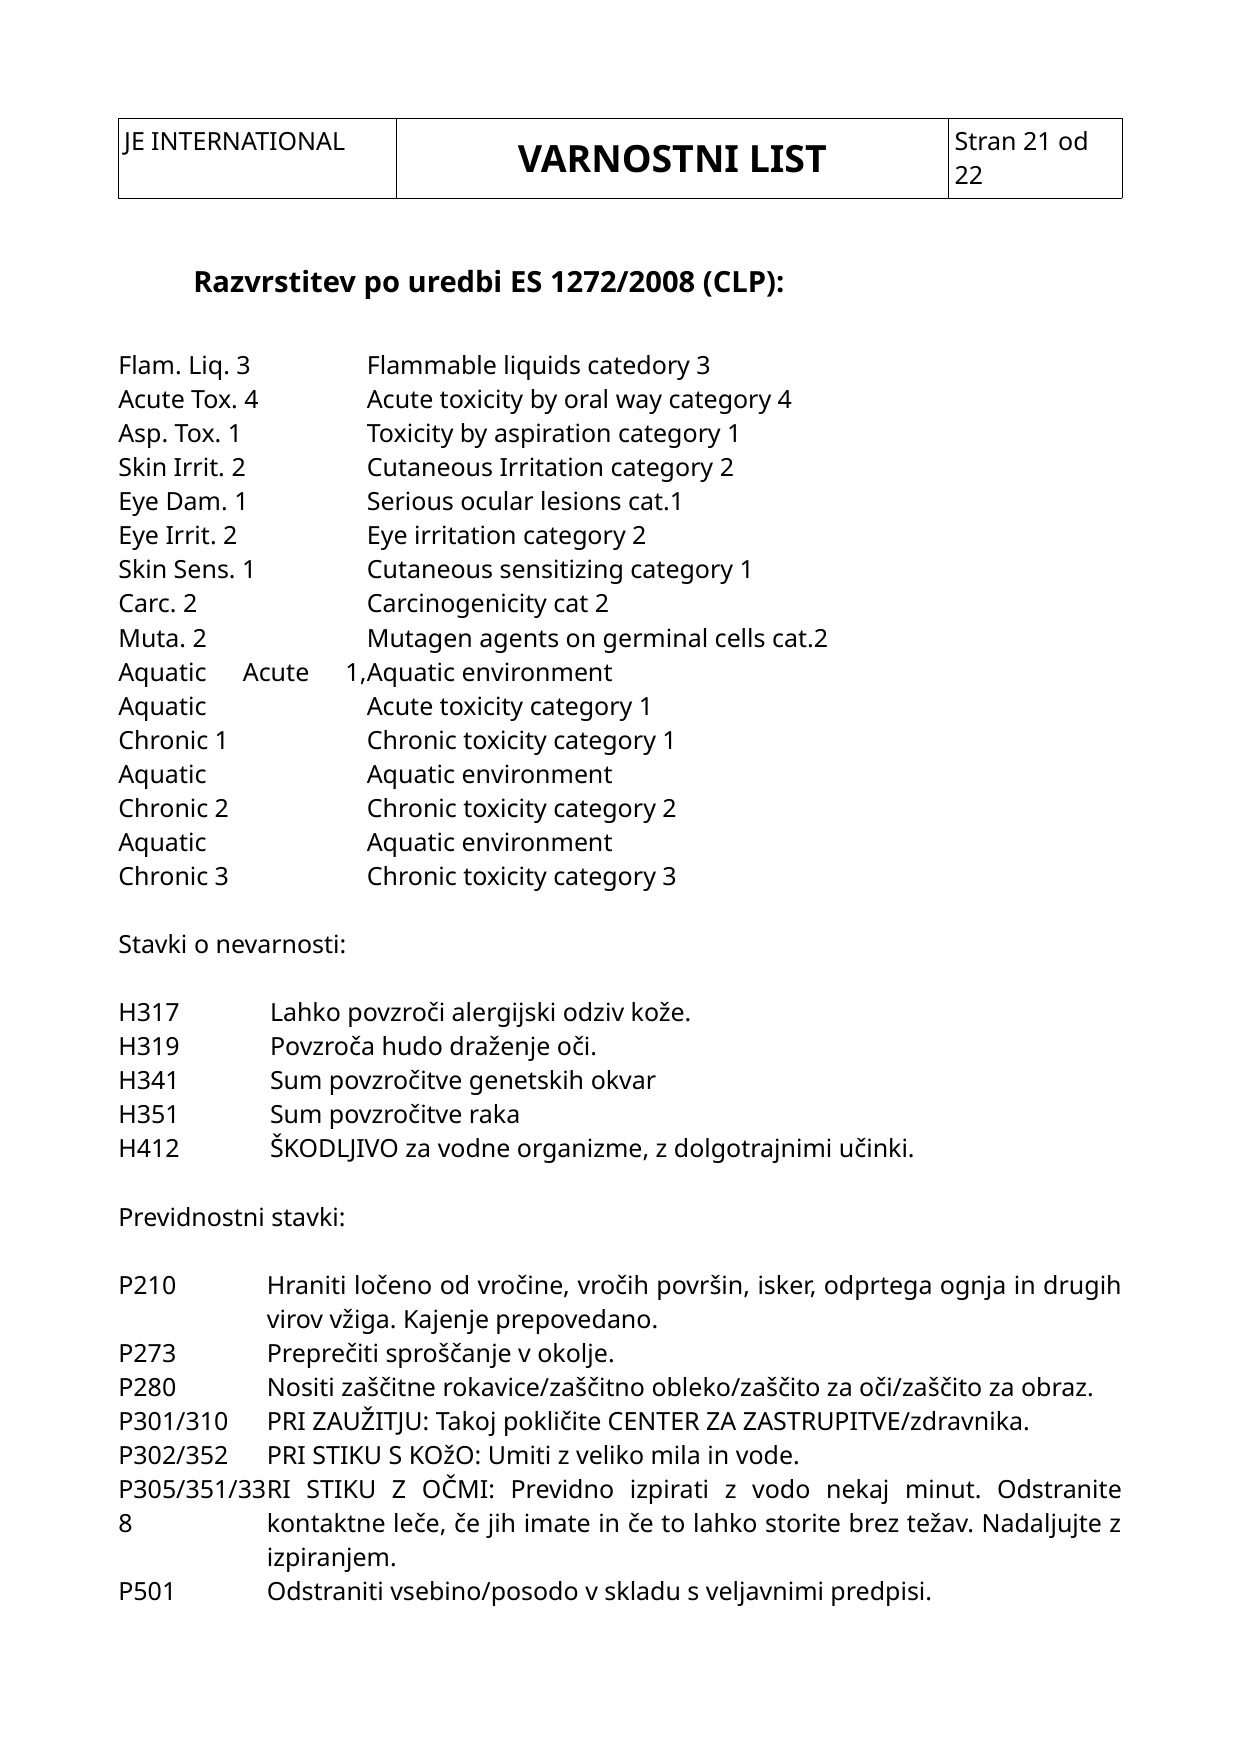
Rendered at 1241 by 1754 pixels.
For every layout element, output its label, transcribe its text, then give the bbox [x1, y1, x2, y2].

table_cell Preprečiti sproščanje v okolje. [267, 1336, 1123, 1369]
table_cell P302/352 [118, 1438, 267, 1472]
table_header Flam. Liq. 3 [118, 348, 367, 382]
table_cell Carc. 2 [118, 586, 367, 620]
text Previdnostni stavki: [118, 1199, 1122, 1233]
table_cell Aquatic environment Chronic toxicity category 2 [367, 756, 1123, 824]
table_header H317 [118, 995, 270, 1029]
table_cell Povzroča hudo draženje oči. [270, 1029, 1122, 1063]
table_cell Sum povzročitve raka [270, 1097, 1122, 1131]
table_cell P501 [118, 1574, 267, 1608]
table_cell Aquatic environment Acute toxicity category 1 Chronic toxicity category 1 [367, 654, 1123, 756]
text Stavki o nevarnosti: [118, 927, 1122, 961]
table_cell Cutaneous sensitizing category 1 [367, 552, 1123, 586]
table_cell Eye irritation category 2 [367, 518, 1123, 552]
table_cell P305/351/338 [118, 1472, 267, 1574]
table_header Flammable liquids catedory 3 [367, 348, 1123, 382]
table_cell Skin Irrit. 2 [118, 450, 367, 484]
table_cell Aquatic environment Chronic toxicity category 3 [367, 825, 1123, 893]
table_cell Asp. Tox. 1 [118, 416, 367, 450]
table_cell Skin Sens. 1 [118, 552, 367, 586]
table_cell Eye Dam. 1 [118, 484, 367, 518]
subtitle Razvrstitev po uredbi ES 1272/2008 (CLP): [118, 261, 1122, 301]
table_cell Aquatic Chronic 3 [118, 825, 367, 893]
table_cell H341 [118, 1063, 270, 1097]
table_cell PRI STIKU S KOžO: Umiti z veliko mila in vode. [267, 1438, 1123, 1472]
table_cell Cutaneous Irritation category 2 [367, 450, 1123, 484]
table_cell Odstraniti vsebino/posodo v skladu s veljavnimi predpisi. [267, 1574, 1123, 1608]
table_header P210 [118, 1268, 267, 1336]
table_header Hraniti ločeno od vročine, vročih površin, isker, odprtega ognja in drugih virov vžiga. Kajenje prepovedano. [267, 1268, 1123, 1336]
table_cell Toxicity by aspiration category 1 [367, 416, 1123, 450]
table_header Lahko povzroči alergijski odziv kože. [270, 995, 1122, 1029]
table_cell P301/310 [118, 1404, 267, 1438]
table_cell Sum povzročitve genetskih okvar [270, 1063, 1122, 1097]
table_cell Mutagen agents on germinal cells cat.2 [367, 620, 1123, 654]
table_cell ŠKODLJIVO za vodne organizme, z dolgotrajnimi učinki. [270, 1131, 1122, 1165]
table_cell P280 [118, 1370, 267, 1404]
table_cell RI STIKU Z OČMI: Previdno izpirati z vodo nekaj minut. Odstranite kontaktne leče, če jih imate in če to lahko storite brez težav. Nadaljujte z izpiranjem. [267, 1472, 1123, 1574]
table_cell Acute toxicity by oral way category 4 [367, 382, 1123, 416]
table_cell Aquatic Acute 1, Aquatic Chronic 1 [118, 654, 367, 756]
table_cell PRI ZAUŽITJU: Takoj pokličite CENTER ZA ZASTRUPITVE/zdravnika. [267, 1404, 1123, 1438]
table_cell Serious ocular lesions cat.1 [367, 484, 1123, 518]
table_cell H319 [118, 1029, 270, 1063]
table_cell H412 [118, 1131, 270, 1165]
table_cell H351 [118, 1097, 270, 1131]
table_cell Eye Irrit. 2 [118, 518, 367, 552]
table_cell P273 [118, 1336, 267, 1369]
table_cell Aquatic Chronic 2 [118, 756, 367, 824]
table_cell Nositi zaščitne rokavice/zaščitno obleko/zaščito za oči/zaščito za obraz. [267, 1370, 1123, 1404]
table_cell Acute Tox. 4 [118, 382, 367, 416]
table_cell Muta. 2 [118, 620, 367, 654]
table_cell Carcinogenicity cat 2 [367, 586, 1123, 620]
